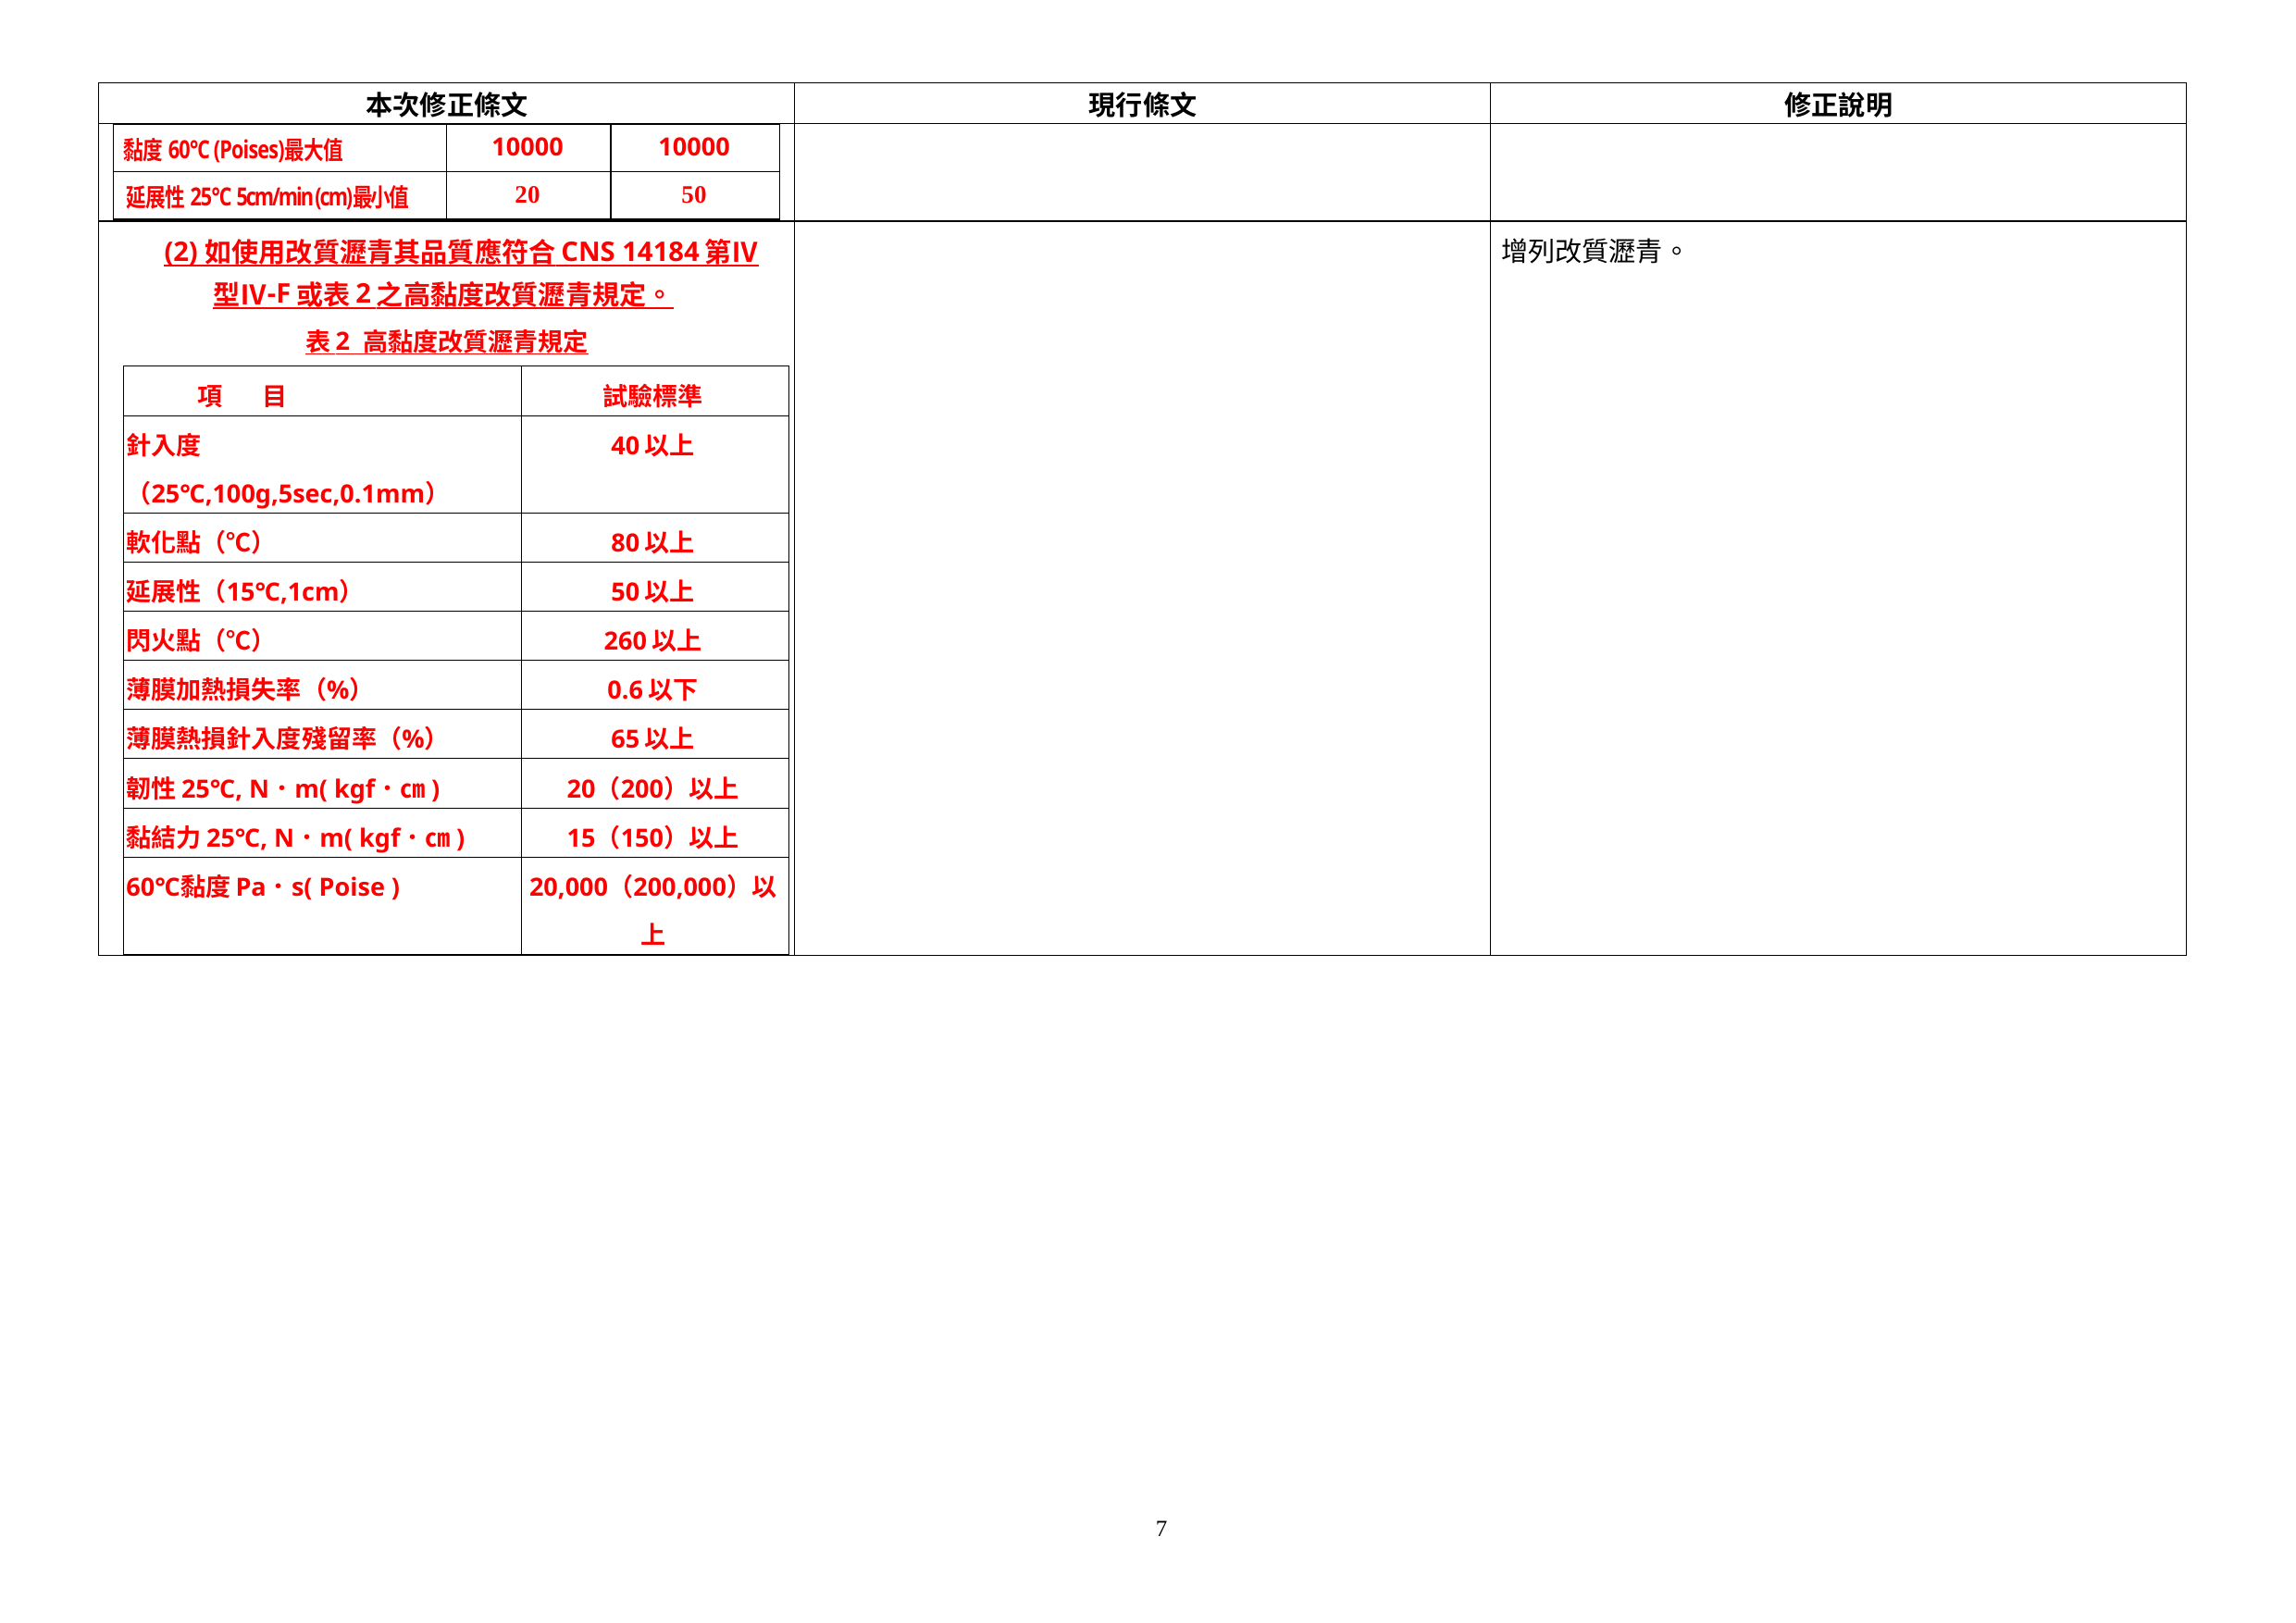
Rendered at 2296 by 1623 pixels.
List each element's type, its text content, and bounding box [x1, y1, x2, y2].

table_cell 40以上 [522, 416, 788, 513]
table_cell 50以上 [522, 563, 788, 611]
table_header 增列改質瀝青。 [1491, 222, 2186, 955]
table_cell 0.6以下 [522, 661, 788, 709]
table_header [795, 222, 1490, 955]
table_header 試驗標準 [522, 366, 788, 415]
table_cell 延展性（15℃,1cm） [124, 563, 521, 611]
table_header 本次修正條文 [99, 83, 794, 123]
table_cell 260以上 [522, 612, 788, 660]
table_cell 50 [612, 172, 779, 218]
table_cell 10000 [612, 125, 779, 171]
table_cell [1491, 124, 2186, 220]
table_cell 65以上 [522, 710, 788, 758]
table_cell 20（200）以上 [522, 759, 788, 807]
table_cell 20,000（200,000）以上 [522, 858, 788, 954]
table_cell 韌性25℃, N．m( kgf．㎝ ) [124, 759, 521, 807]
table_cell 80以上 [522, 514, 788, 562]
table_header 現行條文 [795, 83, 1490, 123]
table_cell 15（150）以上 [522, 809, 788, 857]
table_header 修正說明 [1491, 83, 2186, 123]
table_cell 薄膜加熱損失率（%） [124, 661, 521, 709]
table_cell 黏結力25℃, N．m( kgf．㎝ ) [124, 809, 521, 857]
table_cell 10000 [447, 125, 610, 171]
table_cell 延展性25℃ 5cm/min (cm)最小值 [114, 172, 446, 218]
table_cell [795, 124, 1490, 220]
table_cell 黏度60℃ (Poises)最大值 [114, 125, 446, 171]
table_cell 20 [447, 172, 610, 218]
table_cell 閃火點（℃） [124, 612, 521, 660]
table_cell 針入度（25℃,100g,5sec,0.1mm） [124, 416, 521, 513]
table_cell [780, 124, 794, 220]
table_header 項 目 [124, 366, 521, 415]
table_header (2) 如使用改質瀝青其品質應符合CNS 14184第Ⅳ型Ⅳ-F或表2之高黏度改質瀝青規定。 表2 高黏度改質瀝青規定 [99, 222, 794, 955]
table_cell [99, 124, 113, 220]
table_cell 60℃黏度Pa．s( Poise ) [124, 858, 521, 954]
table_cell 薄膜熱損針入度殘留率（%） [124, 710, 521, 758]
table_cell 軟化點（℃） [124, 514, 521, 562]
